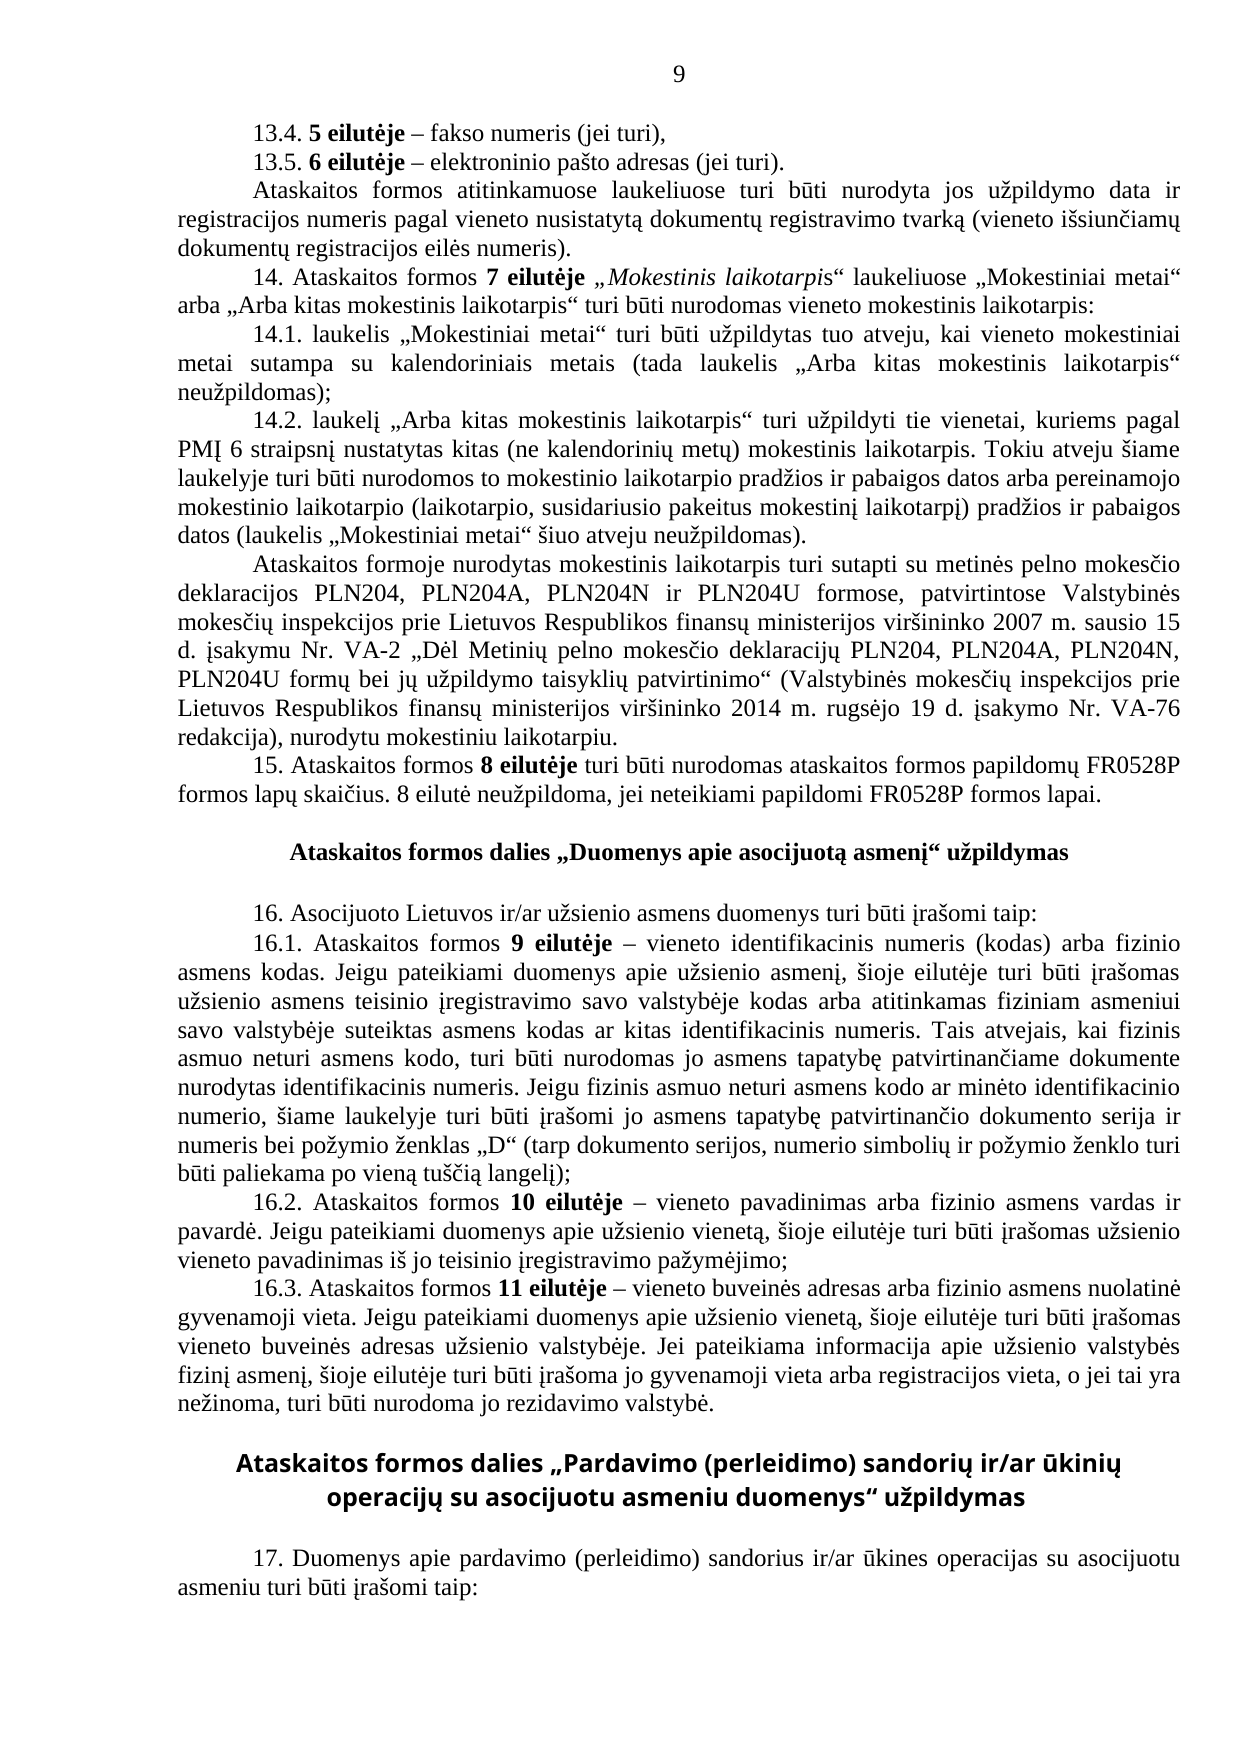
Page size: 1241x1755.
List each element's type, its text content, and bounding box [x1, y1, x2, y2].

text 16.2. Ataskaitos formos 10 eilutėje – vieneto pavadinimas arba fizinio asmens vardas ir pavardė. Jeigu pateikiami duomenys apie užsienio vienetą, šioje eilutėje turi būti įrašomas užsienio vieneto pavadinimas iš jo teisinio įregistravimo pažymėjimo; [177, 1187, 1181, 1273]
text 14. Ataskaitos formos 7 eilutėje „Mokestinis laikotarpis“ laukeliuose „Mokestiniai metai“ arba „Arba kitas mokestinis laikotarpis“ turi būti nurodomas vieneto mokestinis laikotarpis: [177, 262, 1181, 319]
text 16. Asocijuoto Lietuvos ir/ar užsienio asmens duomenys turi būti įrašomi taip: [177, 894, 1181, 928]
text 15. Ataskaitos formos 8 eilutėje turi būti nurodomas ataskaitos formos papildomų FR0528P formos lapų skaičius. 8 eilutė neužpildoma, jei neteikiami papildomi FR0528P formos lapai. [177, 751, 1181, 808]
text 16.3. Ataskaitos formos 11 eilutėje – vieneto buveinės adresas arba fizinio asmens nuolatinė gyvenamoji vieta. Jeigu pateikiami duomenys apie užsienio vienetą, šioje eilutėje turi būti įrašomas vieneto buveinės adresas užsienio valstybėje. Jei pateikiama informacija apie užsienio valstybės fizinį asmenį, šioje eilutėje turi būti įrašoma jo gyvenamoji vieta arba registracijos vieta, o jei tai yra nežinoma, turi būti nurodoma jo rezidavimo valstybė. [177, 1273, 1181, 1417]
text 16.1. Ataskaitos formos 9 eilutėje – vieneto identifikacinis numeris (kodas) arba fizinio asmens kodas. Jeigu pateikiami duomenys apie užsienio asmenį, šioje eilutėje turi būti įrašomas užsienio asmens teisinio įregistravimo savo valstybėje kodas arba atitinkamas fiziniam asmeniui savo valstybėje suteiktas asmens kodas ar kitas identifikacinis numeris. Tais atvejais, kai fizinis asmuo neturi asmens kodo, turi būti nurodomas jo asmens tapatybę patvirtinančiame dokumente nurodytas identifikacinis numeris. Jeigu fizinis asmuo neturi asmens kodo ar minėto identifikacinio numerio, šiame laukelyje turi būti įrašomi jo asmens tapatybę patvirtinančio dokumento serija ir numeris bei požymio ženklas „D“ (tarp dokumento serijos, numerio simbolių ir požymio ženklo turi būti paliekama po vieną tuščią langelį); [177, 928, 1181, 1187]
text Ataskaitos formoje nurodytas mokestinis laikotarpis turi sutapti su metinės pelno mokesčio deklaracijos PLN204, PLN204A, PLN204N ir PLN204U formose, patvirtintose Valstybinės mokesčių inspekcijos prie Lietuvos Respublikos finansų ministerijos viršininko 2007 m. sausio 15 d. įsakymu Nr. VA-2 „Dėl Metinių pelno mokesčio deklaracijų PLN204, PLN204A, PLN204N, PLN204U formų bei jų užpildymo taisyklių patvirtinimo“ (Valstybinės mokesčių inspekcijos prie Lietuvos Respublikos finansų ministerijos viršininko 2014 m. rugsėjo 19 d. įsakymo Nr. VA-76 redakcija), nurodytu mokestiniu laikotarpiu. [177, 549, 1181, 751]
text 14.1. laukelis „Mokestiniai metai“ turi būti užpildytas tuo atveju, kai vieneto mokestiniai metai sutampa su kalendoriniais metais (tada laukelis „Arba kitas mokestinis laikotarpis“ neužpildomas); [177, 319, 1181, 406]
text 13.5. 6 eilutėje – elektroninio pašto adresas (jei turi). [177, 147, 1181, 176]
text Ataskaitos formos dalies „Duomenys apie asocijuotą asmenį“ užpildymas [177, 837, 1181, 866]
text 13.4. 5 eilutėje – fakso numeris (jei turi), [177, 118, 1181, 147]
text 17. Duomenys apie pardavimo (perleidimo) sandorius ir/ar ūkines operacijas su asocijuotu asmeniu turi būti įrašomi taip: [177, 1543, 1181, 1600]
text Ataskaitos formos dalies „Pardavimo (perleidimo) sandorių ir/ar ūkinių operacijų su asocijuotu asmeniu duomenys“ užpildymas [177, 1446, 1181, 1514]
text Ataskaitos formos atitinkamuose laukeliuose turi būti nurodyta jos užpildymo data ir registracijos numeris pagal vieneto nusistatytą dokumentų registravimo tvarką (vieneto išsiunčiamų dokumentų registracijos eilės numeris). [177, 176, 1181, 262]
text 14.2. laukelį „Arba kitas mokestinis laikotarpis“ turi užpildyti tie vienetai, kuriems pagal PMĮ 6 straipsnį nustatytas kitas (ne kalendorinių metų) mokestinis laikotarpis. Tokiu atveju šiame laukelyje turi būti nurodomos to mokestinio laikotarpio pradžios ir pabaigos datos arba pereinamojo mokestinio laikotarpio (laikotarpio, susidariusio pakeitus mokestinį laikotarpį) pradžios ir pabaigos datos (laukelis „Mokestiniai metai“ šiuo atveju neužpildomas). [177, 406, 1181, 549]
